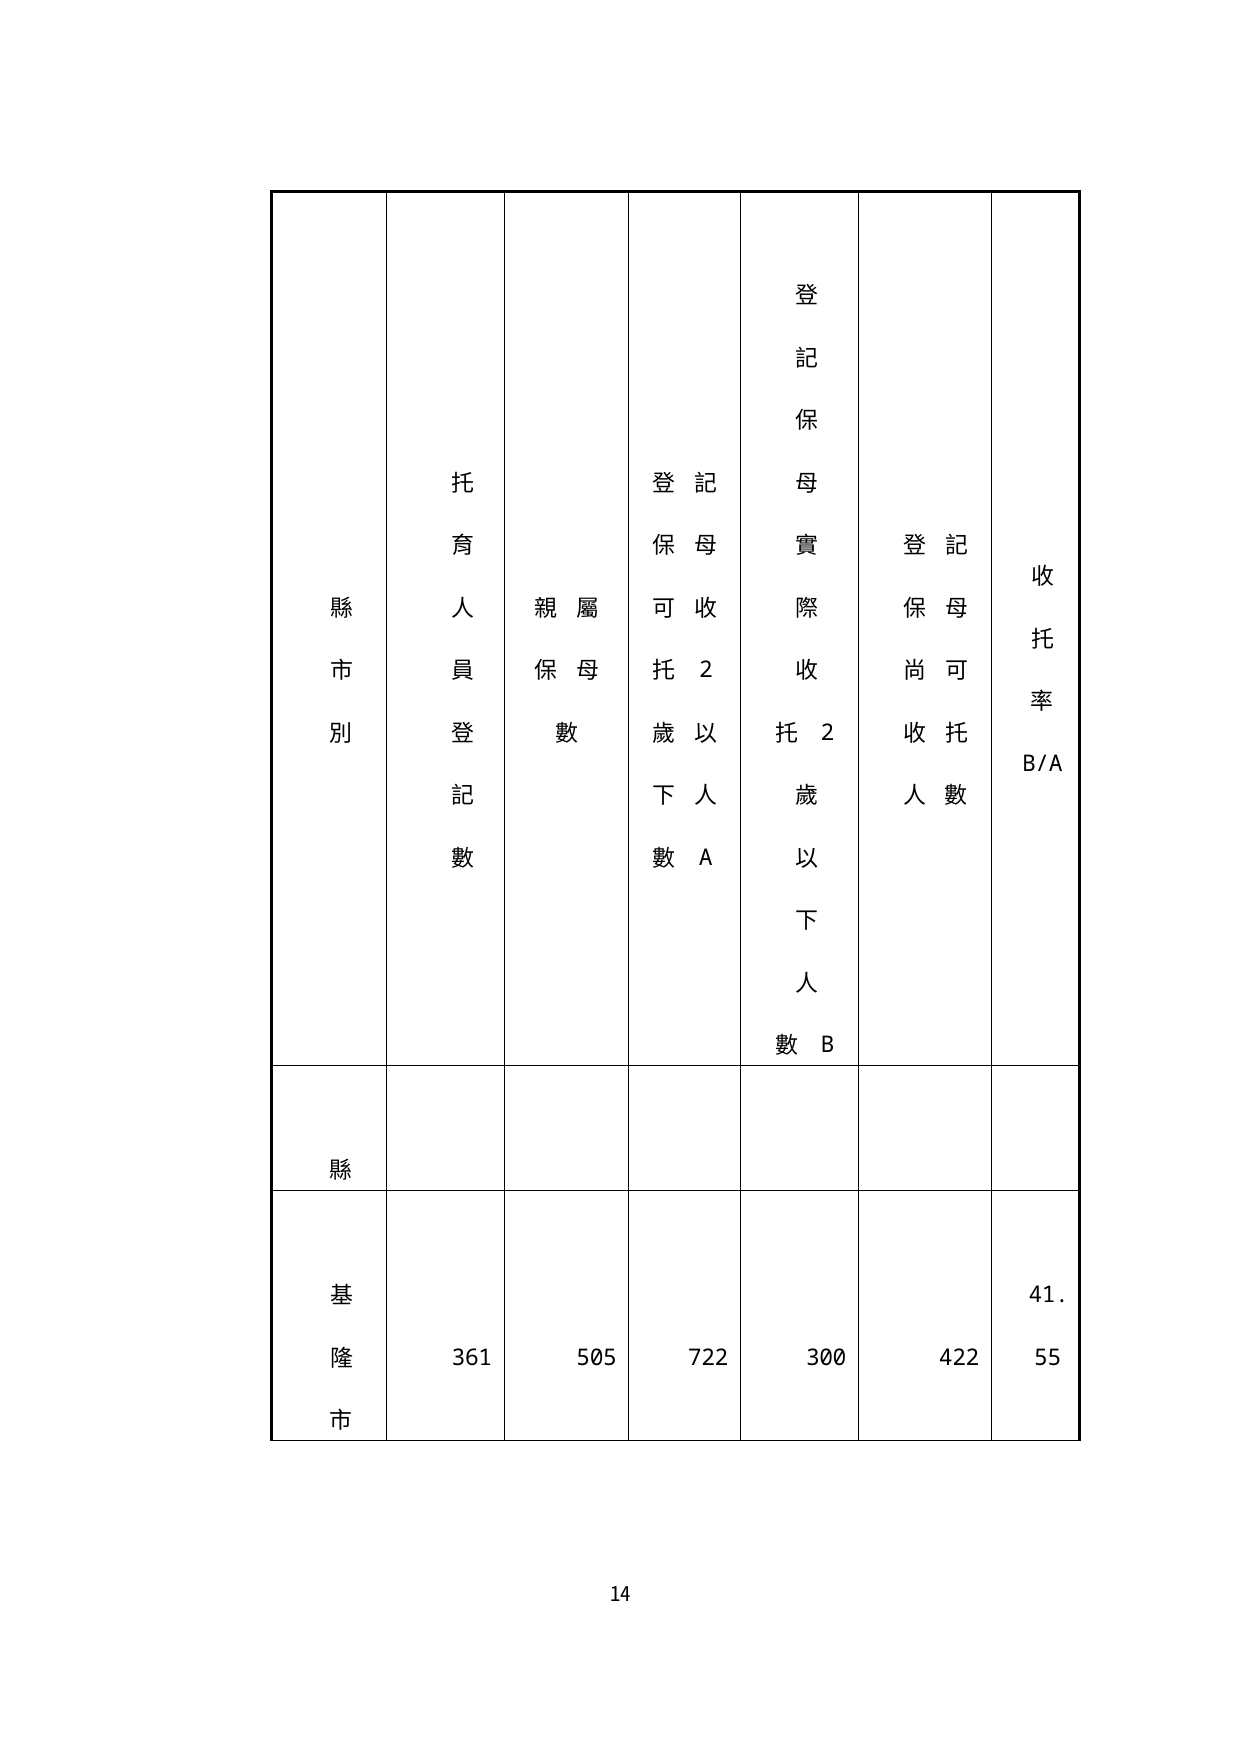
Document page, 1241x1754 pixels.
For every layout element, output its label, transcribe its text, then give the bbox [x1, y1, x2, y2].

table_header 托育人員登記數 [387, 193, 504, 1064]
table_header 縣市別 [273, 193, 386, 1064]
table_cell 722 [629, 1191, 740, 1439]
table_cell [741, 1066, 858, 1189]
table_cell [859, 1066, 991, 1189]
table_cell [505, 1066, 628, 1189]
table_cell [992, 1066, 1078, 1189]
table_header 親屬保母數 [505, 193, 628, 1064]
table_cell 422 [859, 1191, 991, 1439]
table_cell 300 [741, 1191, 858, 1439]
table_cell [387, 1066, 504, 1189]
table_header 登記保母實際收托2歲以下人數B [741, 193, 858, 1064]
table_header 收托率 B/A [992, 193, 1078, 1064]
table_cell 505 [505, 1191, 628, 1439]
table_header 登記保母可收托2歲以下人數A [629, 193, 740, 1064]
table_cell 縣 [273, 1066, 386, 1189]
table_cell 361 [387, 1191, 504, 1439]
table_header 登記保母尚可收托人數 [859, 193, 991, 1064]
table_cell 基隆市 [273, 1191, 386, 1439]
table_cell [629, 1066, 740, 1189]
table_cell 41.55 [992, 1191, 1078, 1439]
